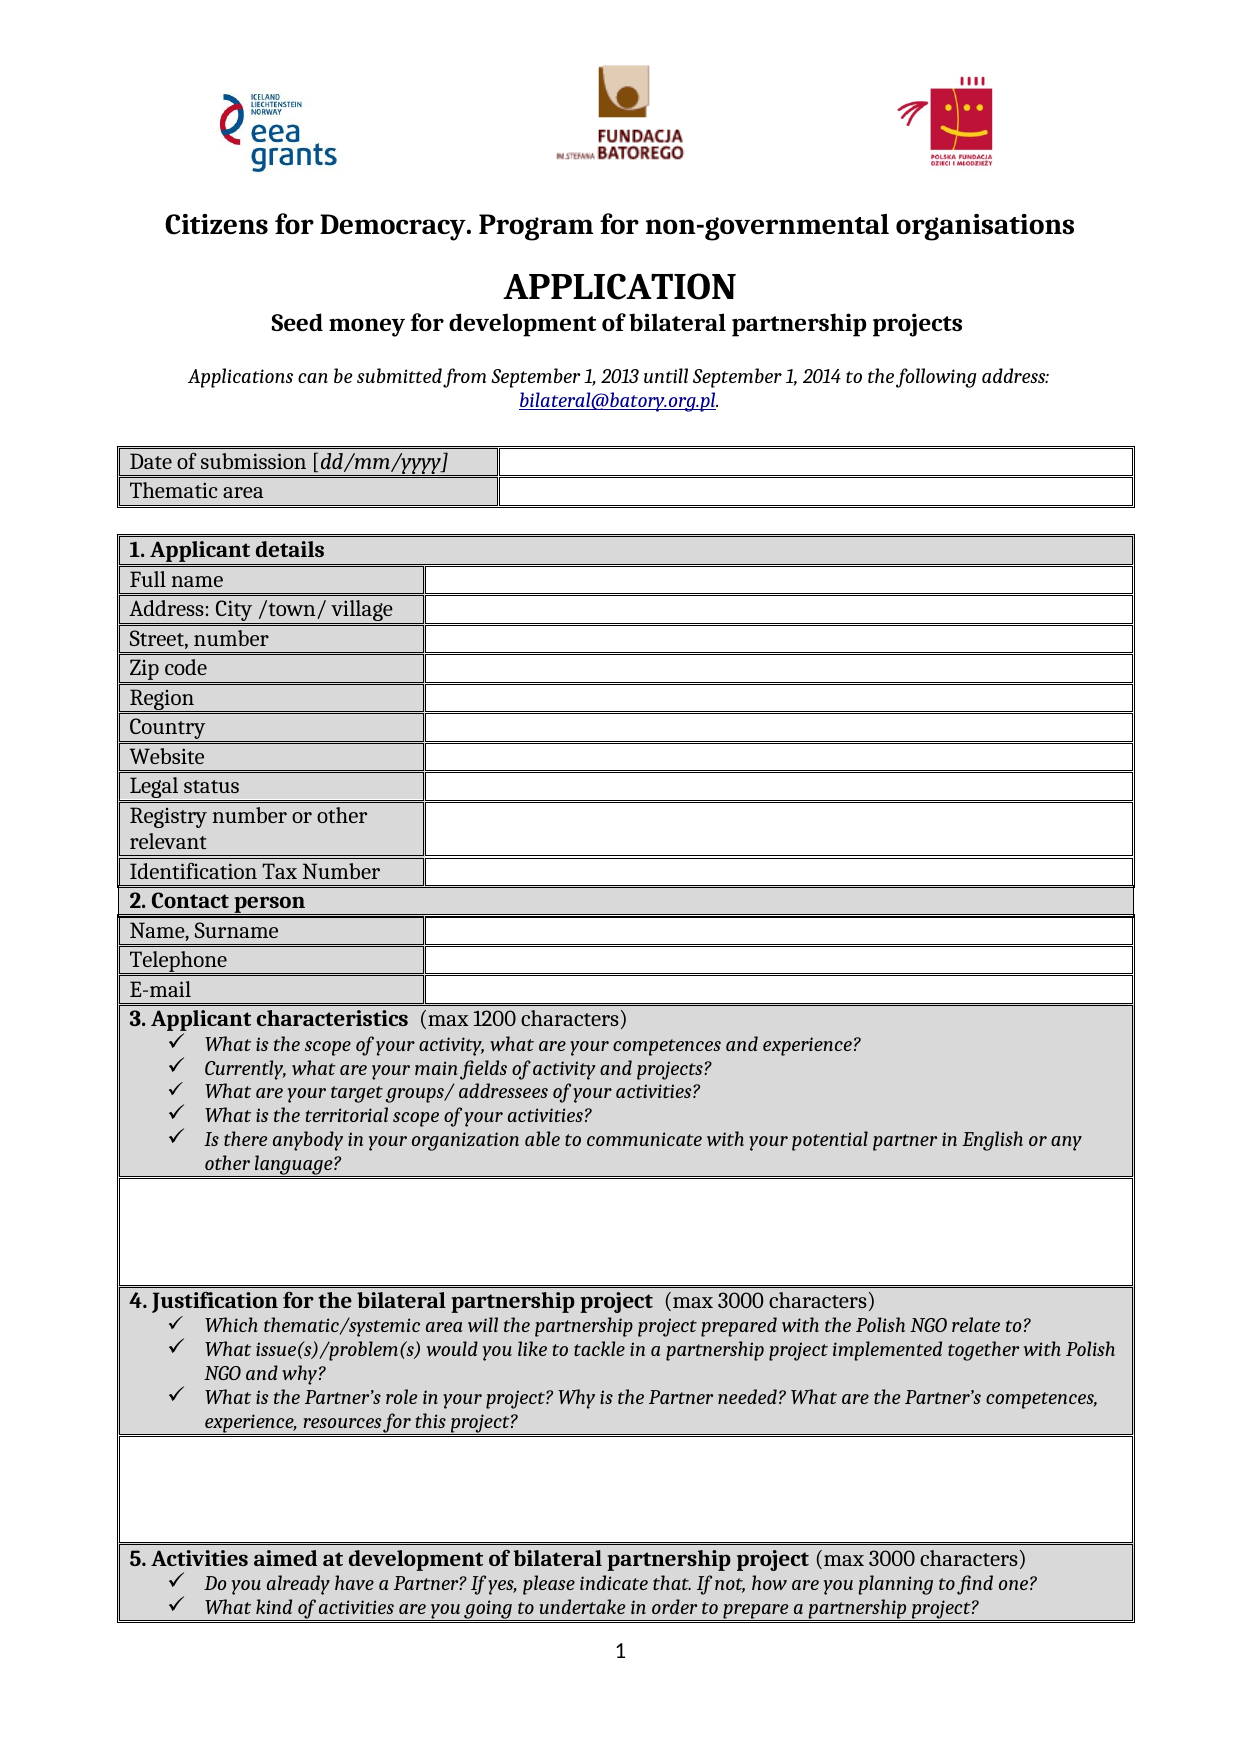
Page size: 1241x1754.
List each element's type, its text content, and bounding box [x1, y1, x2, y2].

table_cell Street, number [120, 626, 423, 652]
table_cell 4. Justification for the bilateral partnership project (max 3000 characters) Which thematic/systemic area will the partnership project prepared with the Polish NGO relate to? What issue(s)/problem(s) would you like to tackle in a partnership project implemented together with Polish NGO and why? What is the Partner’s role in your project? Why is the Partner needed? What are the Partner’s competences, experience, resources for this project? [120, 1288, 1132, 1434]
table_cell Country [120, 714, 423, 741]
table_header [355, 60, 450, 207]
table_cell [426, 626, 1132, 652]
table_cell Region [120, 685, 423, 711]
table_cell Address: City /town/ village [120, 596, 423, 623]
table_header 1. Applicant details [120, 537, 1132, 564]
table_cell [426, 859, 1132, 885]
text Seed money for development of bilateral partnership projects [118, 309, 1122, 338]
table_cell [426, 918, 1132, 944]
table_header Date of submission [dd/mm/yyyy] [120, 449, 497, 475]
table_cell 5. Activities aimed at development of bilateral partnership project (max 3000 characters) Do you already have a Partner? If yes, please indicate that. If not, how are you planning to find one? What kind of activities are you going to undertake in order to prepare a partnership project? Who will be participating in the activities aimed at finding a Partner and developing a partnership project? What will be the schedule? [120, 1545, 1132, 1620]
table_cell E-mail [120, 976, 423, 1003]
text Citizens for Democracy. Program for non-governmental organisations [118, 209, 1122, 242]
table_header [451, 60, 789, 207]
table_cell Identification Tax Number [120, 859, 423, 885]
table_header [111, 60, 206, 207]
table_header [500, 449, 1132, 475]
table_cell Registry number or other relevant [120, 803, 423, 855]
table_cell [500, 478, 1132, 505]
table_cell Website [120, 744, 423, 770]
table_cell 2. Contact person [119, 888, 1133, 914]
text Applications can be submitted from September 1, 2013 untill September 1, 2014 to the following address: bilateral@batory.org.pl. [118, 364, 1122, 412]
table_cell [426, 803, 1132, 855]
table_cell Name, Surname [120, 918, 423, 944]
table_cell Full name [120, 567, 423, 593]
text APPLICATION [118, 266, 1122, 309]
table_cell [120, 1179, 1132, 1284]
table_cell [426, 976, 1132, 1003]
table_cell [120, 1437, 1132, 1542]
table_cell [426, 947, 1132, 973]
table_cell [426, 655, 1132, 682]
table_cell [426, 744, 1132, 770]
table_cell Telephone [120, 947, 423, 973]
table_cell Legal status [120, 773, 423, 799]
table_cell [426, 567, 1132, 593]
table_cell 3. Applicant characteristics (max 1200 characters) What is the scope of your activity, what are your competences and experience? Currently, what are your main fields of activity and projects? What are your target groups/ addressees of your activities? What is the territorial scope of your activities? Is there anybody in your organization able to communicate with your potential partner in English or any other language? [120, 1006, 1132, 1176]
table_cell [426, 596, 1132, 623]
table_cell Zip code [120, 655, 423, 682]
table_cell [426, 773, 1132, 799]
table_cell [426, 685, 1132, 711]
table_header [790, 60, 1129, 207]
table_cell Thematic area [120, 478, 497, 505]
table_cell [426, 714, 1132, 741]
